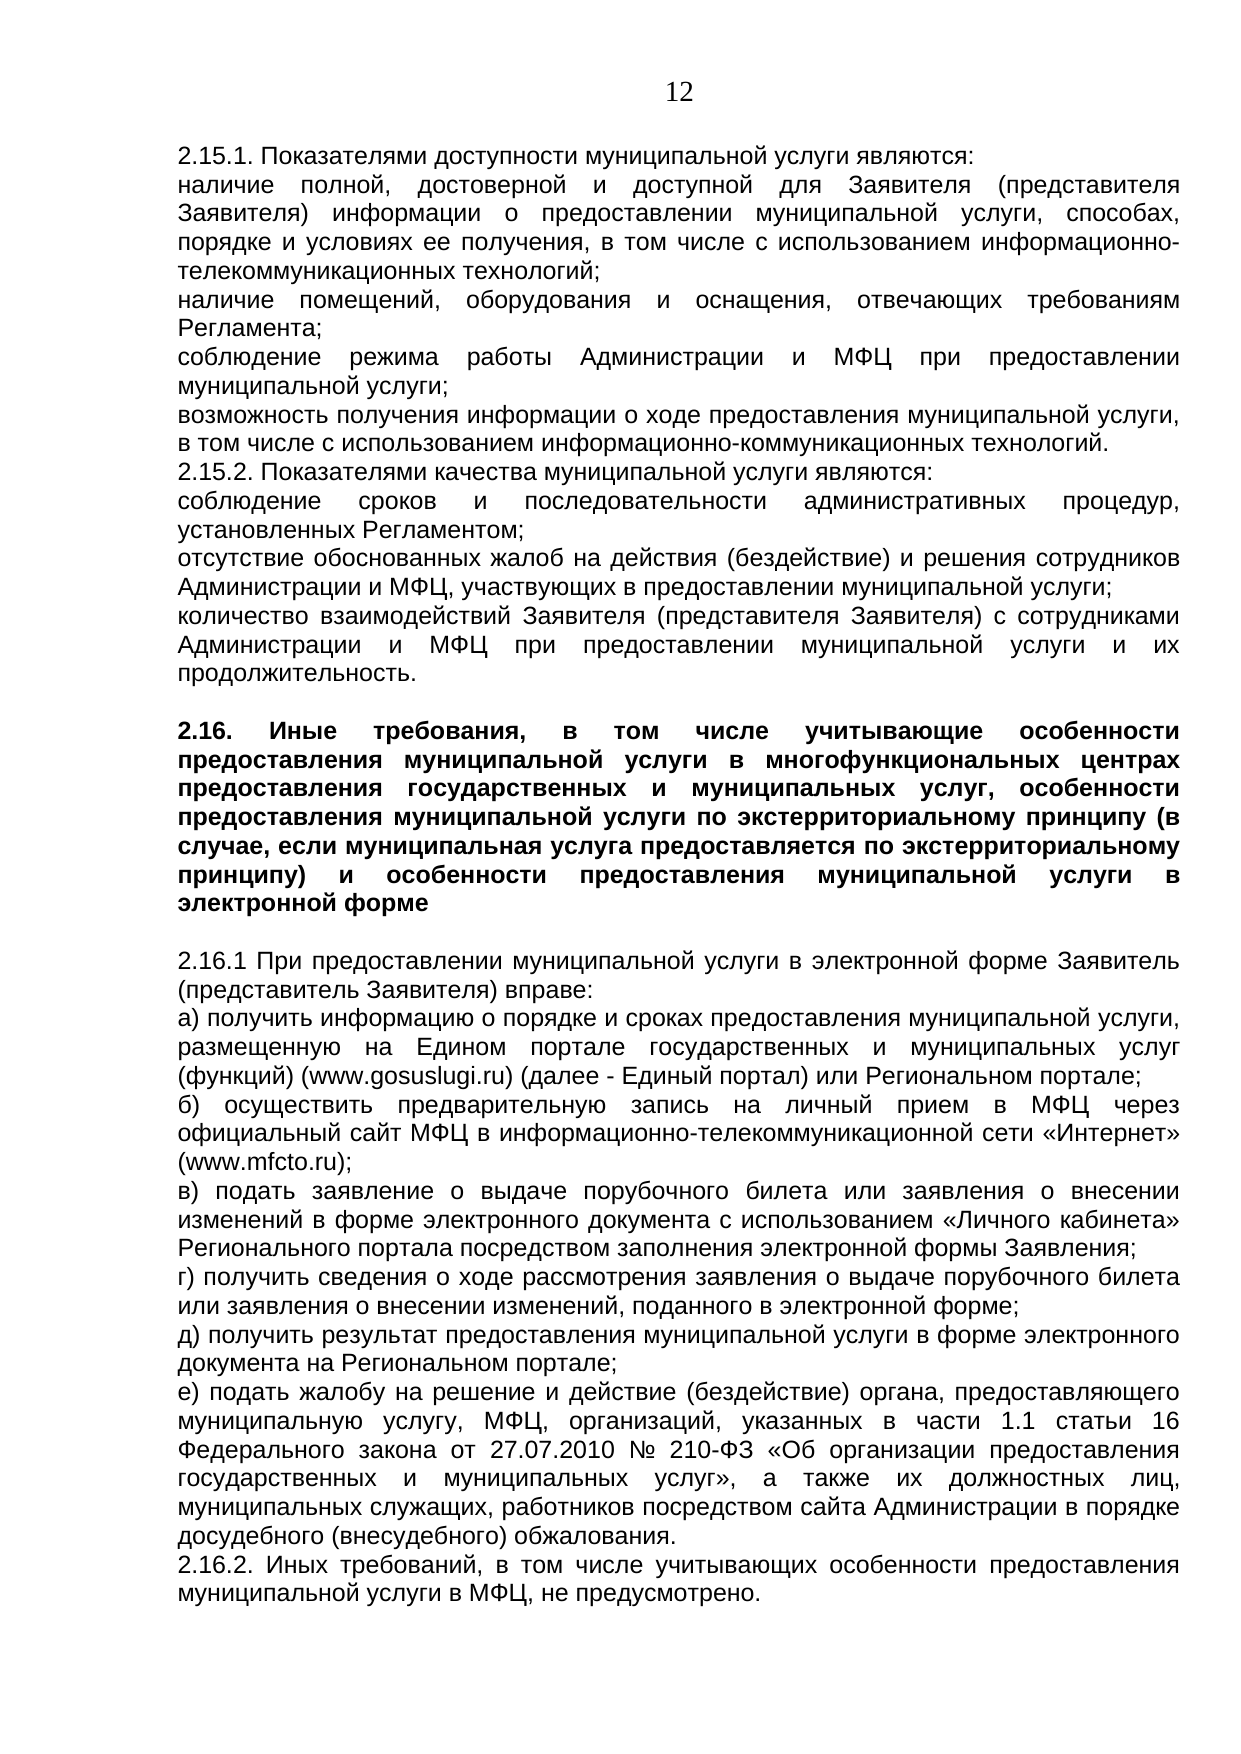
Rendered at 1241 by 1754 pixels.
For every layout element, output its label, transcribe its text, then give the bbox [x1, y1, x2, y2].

text е) подать жалобу на решение и действие (бездействие) органа, предоставляющего муниципальную услугу, МФЦ, организаций, указанных в части 1.1 статьи 16 Федерального закона от 27.07.2010 № 210-ФЗ «Об организации предоставления государственных и муниципальных услуг», а также их должностных лиц, муниципальных служащих, работников посредством сайта Администрации в порядке досудебного (внесудебного) обжалования. [177, 1377, 1181, 1550]
text б) осуществить предварительную запись на личный прием в МФЦ через официальный сайт МФЦ в информационно-телекоммуникационной сети «Интернет» (www.mfcto.ru); [177, 1090, 1181, 1176]
text количество взаимодействий Заявителя (представителя Заявителя) с сотрудниками Администрации и МФЦ при предоставлении муниципальной услуги и их продолжительность. [177, 601, 1181, 687]
text наличие полной, достоверной и доступной для Заявителя (представителя Заявителя) информации о предоставлении муниципальной услуги, способах, порядке и условиях ее получения, в том числе с использованием информационно-телекоммуникационных технологий; [177, 170, 1181, 285]
text отсутствие обоснованных жалоб на действия (бездействие) и решения сотрудников Администрации и МФЦ, участвующих в предоставлении муниципальной услуги; [177, 543, 1181, 601]
text 2.15.1. Показателями доступности муниципальной услуги являются: [177, 141, 1181, 170]
text соблюдение сроков и последовательности административных процедур, установленных Регламентом; [177, 486, 1181, 543]
text г) получить сведения о ходе рассмотрения заявления о выдаче порубочного билета или заявления о внесении изменений, поданного в электронной форме; [177, 1262, 1181, 1320]
text 2.16. Иные требования, в том числе учитывающие особенности предоставления муниципальной услуги в многофункциональных центрах предоставления государственных и муниципальных услуг, особенности предоставления муниципальной услуги по экстерриториальному принципу (в случае, если муниципальная услуга предоставляется по экстерриториальному принципу) и особенности предоставления муниципальной услуги в электронной форме [177, 716, 1181, 917]
text 2.16.1 При предоставлении муниципальной услуги в электронной форме Заявитель (представитель Заявителя) вправе: [177, 946, 1181, 1003]
text в) подать заявление о выдаче порубочного билета или заявления о внесении изменений в форме электронного документа с использованием «Личного кабинета» Регионального портала посредством заполнения электронной формы Заявления; [177, 1176, 1181, 1262]
text а) получить информацию о порядке и сроках предоставления муниципальной услуги, размещенную на Едином портале государственных и муниципальных услуг (функций) (www.gosuslugi.ru) (далее - Единый портал) или Региональном портале; [177, 1003, 1181, 1090]
text возможность получения информации о ходе предоставления муниципальной услуги, в том числе с использованием информационно-коммуникационных технологий. [177, 400, 1181, 457]
text 2.16.2. Иных требований, в том числе учитывающих особенности предоставления муниципальной услуги в МФЦ, не предусмотрено. [177, 1550, 1181, 1607]
text соблюдение режима работы Администрации и МФЦ при предоставлении муниципальной услуги; [177, 342, 1181, 400]
text 2.15.2. Показателями качества муниципальной услуги являются: [177, 457, 1181, 486]
text наличие помещений, оборудования и оснащения, отвечающих требованиям Регламента; [177, 285, 1181, 342]
text д) получить результат предоставления муниципальной услуги в форме электронного документа на Региональном портале; [177, 1320, 1181, 1377]
